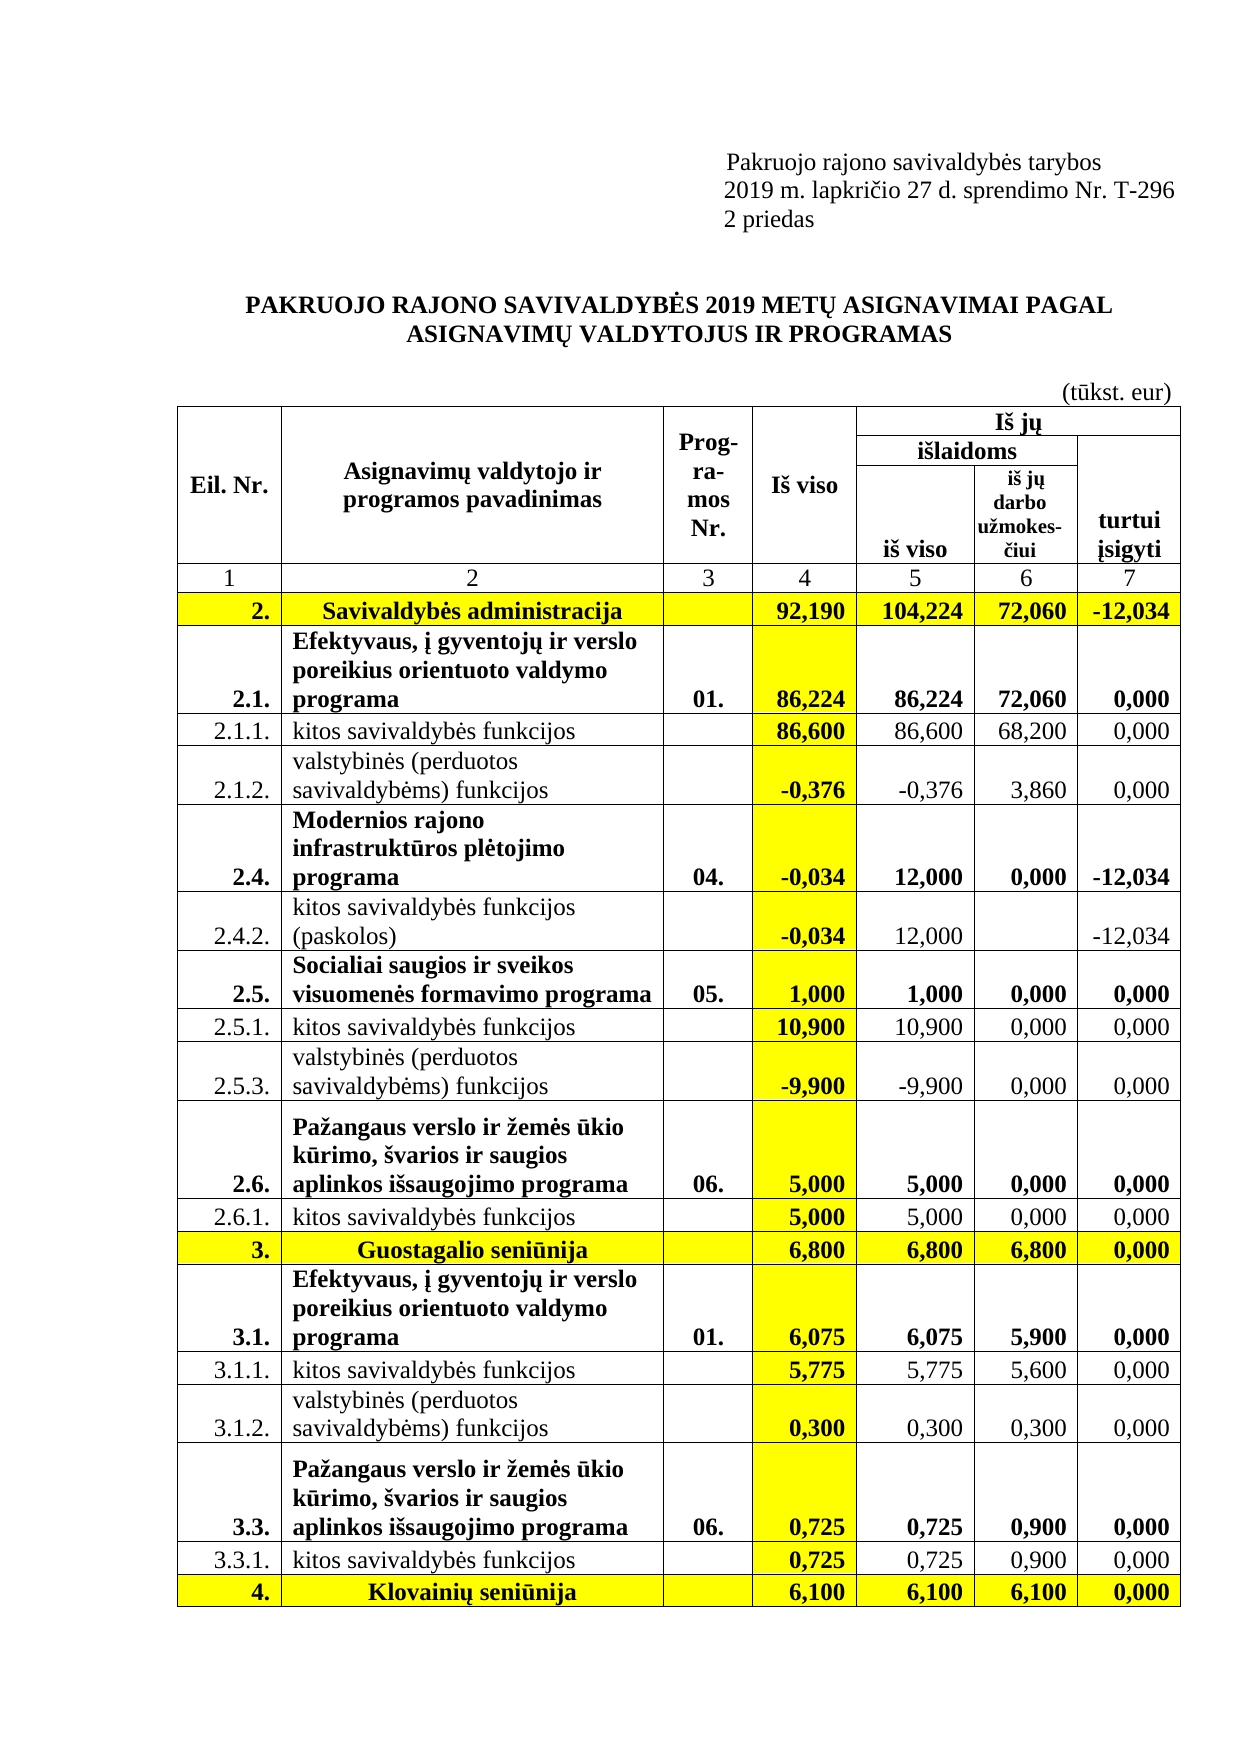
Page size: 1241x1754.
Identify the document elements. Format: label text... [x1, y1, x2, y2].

table_cell 6,075 [857, 1265, 974, 1351]
table_cell 5,000 [753, 1101, 856, 1198]
table_cell -9,900 [753, 1042, 856, 1099]
table_cell [664, 1385, 752, 1442]
table_cell Socialiai saugios ir sveikos visuomenės formavimo programa [282, 951, 663, 1008]
table_cell 0,000 [975, 1009, 1077, 1041]
table_cell 0,300 [753, 1385, 856, 1442]
table_cell 0,300 [857, 1385, 974, 1442]
table_cell 5 [857, 564, 974, 592]
table_header Iš jų [857, 407, 1180, 435]
table_cell 86,224 [753, 626, 856, 712]
table_cell [664, 1542, 752, 1573]
table_cell -0,034 [753, 892, 856, 949]
table_cell 0,000 [975, 951, 1077, 1008]
table_cell 92,190 [753, 593, 856, 625]
table_cell 6,800 [975, 1232, 1077, 1263]
table_cell 2. [178, 593, 281, 625]
table_cell 72,060 [975, 626, 1077, 712]
table_cell 0,000 [1078, 1265, 1180, 1351]
table_cell iš viso [857, 466, 974, 562]
table_cell 4 [753, 564, 856, 592]
table_cell 0,000 [1078, 1542, 1180, 1573]
text 2019 m. lapkričio 27 d. sprendimo Nr. T-296 [717, 176, 1181, 204]
table_cell Pažangaus verslo ir žemės ūkio kūrimo, švarios ir saugios aplinkos išsaugojimo programa [282, 1101, 663, 1198]
table_cell -12,034 [1078, 805, 1180, 891]
table_cell 5,775 [753, 1352, 856, 1384]
table_cell 6,800 [857, 1232, 974, 1263]
table_header Asignavimų valdytojo ir programos pavadinimas [282, 407, 663, 562]
table_cell 1,000 [857, 951, 974, 1008]
text 2 priedas [717, 204, 1181, 233]
table_cell 86,600 [753, 714, 856, 745]
table_cell 3.1.2. [178, 1385, 281, 1442]
table_cell 06. [664, 1443, 752, 1541]
table_cell 4. [178, 1575, 281, 1606]
table_cell 3. [178, 1232, 281, 1263]
table_cell 0,000 [975, 1042, 1077, 1099]
table_cell [664, 1199, 752, 1231]
table_cell 0,000 [1078, 1199, 1180, 1231]
table_cell 10,900 [753, 1009, 856, 1041]
table_cell 1,000 [753, 951, 856, 1008]
table_cell 0,000 [1078, 1042, 1180, 1099]
table_cell 86,600 [857, 714, 974, 745]
table_cell valstybinės (perduotos savivaldybėms) funkcijos [282, 746, 663, 804]
table_cell [664, 1042, 752, 1099]
table_cell Guostagalio seniūnija [282, 1232, 663, 1263]
table_cell [664, 892, 752, 949]
text PAKRUOJO RAJONO SAVIVALDYBĖS 2019 METŲ ASIGNAVIMAI PAGAL ASIGNAVIMŲ VALDYTOJUS IR PROGRAMAS [177, 291, 1181, 348]
table_cell 0,725 [753, 1542, 856, 1573]
table_cell 2.6.1. [178, 1199, 281, 1231]
table_cell kitos savivaldybės funkcijos (paskolos) [282, 892, 663, 949]
table_cell 72,060 [975, 593, 1077, 625]
table_cell Pažangaus verslo ir žemės ūkio kūrimo, švarios ir saugios aplinkos išsaugojimo programa [282, 1443, 663, 1541]
table_cell 3.1.1. [178, 1352, 281, 1384]
table_cell -12,034 [1078, 593, 1180, 625]
table_cell [664, 714, 752, 745]
table_cell 2.1.2. [178, 746, 281, 804]
table_cell [975, 892, 1077, 949]
table_cell 6,100 [753, 1575, 856, 1606]
table_cell Klovainių seniūnija [282, 1575, 663, 1606]
table_cell išlaidoms [857, 436, 1077, 465]
table_cell turtui įsigyti [1078, 436, 1180, 562]
table_cell 0,725 [857, 1542, 974, 1573]
table_cell 04. [664, 805, 752, 891]
table_cell valstybinės (perduotos savivaldybėms) funkcijos [282, 1042, 663, 1099]
table_cell 5,000 [857, 1199, 974, 1231]
table_cell 0,000 [1078, 714, 1180, 745]
table_cell 5,600 [975, 1352, 1077, 1384]
table_header Eil. Nr. [178, 407, 281, 562]
table_cell kitos savivaldybės funkcijos [282, 1009, 663, 1041]
table_cell kitos savivaldybės funkcijos [282, 1542, 663, 1573]
table_cell [664, 746, 752, 804]
table_cell 0,900 [975, 1443, 1077, 1541]
table_cell 3.3.1. [178, 1542, 281, 1573]
table_cell 01. [664, 1265, 752, 1351]
table_cell 0,000 [1078, 951, 1180, 1008]
table_cell 6,100 [857, 1575, 974, 1606]
table_cell 104,224 [857, 593, 974, 625]
table_cell Modernios rajono infrastruktūros plėtojimo programa [282, 805, 663, 891]
table_cell 5,000 [753, 1199, 856, 1231]
table_cell 5,775 [857, 1352, 974, 1384]
table_cell 1 [178, 564, 281, 592]
table_header Prog-ra-mos Nr. [664, 407, 752, 562]
table_cell kitos savivaldybės funkcijos [282, 1352, 663, 1384]
table_cell 0,725 [753, 1443, 856, 1541]
table_cell 01. [664, 626, 752, 712]
table_cell 0,000 [975, 1199, 1077, 1231]
table_cell [664, 1232, 752, 1263]
table_header Iš viso [753, 407, 856, 562]
table_cell 2.4.2. [178, 892, 281, 949]
table_cell 0,000 [975, 1101, 1077, 1198]
table_cell 0,000 [1078, 1009, 1180, 1041]
table_cell 0,000 [1078, 1575, 1180, 1606]
table_cell 3.1. [178, 1265, 281, 1351]
table_cell 3 [664, 564, 752, 592]
table_cell iš jų darbo užmokes-čiui [975, 466, 1077, 562]
table_cell 6,075 [753, 1265, 856, 1351]
table_cell 6,800 [753, 1232, 856, 1263]
table_cell 12,000 [857, 892, 974, 949]
table_cell 0,000 [1078, 1101, 1180, 1198]
table_cell 06. [664, 1101, 752, 1198]
table_cell 10,900 [857, 1009, 974, 1041]
table_cell 2.6. [178, 1101, 281, 1198]
table_cell Efektyvaus, į gyventojų ir verslo poreikius orientuoto valdymo programa [282, 626, 663, 712]
table_cell 0,725 [857, 1443, 974, 1541]
table_cell 2.4. [178, 805, 281, 891]
table_cell 2.5.1. [178, 1009, 281, 1041]
table_cell 3,860 [975, 746, 1077, 804]
table_cell 0,000 [1078, 1385, 1180, 1442]
text Pakruojo rajono savivaldybės tarybos [177, 147, 1181, 176]
table_cell Savivaldybės administracija [282, 593, 663, 625]
table_cell 6 [975, 564, 1077, 592]
table_cell kitos savivaldybės funkcijos [282, 1199, 663, 1231]
table_cell 7 [1078, 564, 1180, 592]
table_cell -0,034 [753, 805, 856, 891]
table_cell 0,000 [1078, 626, 1180, 712]
table_cell -0,376 [857, 746, 974, 804]
table_cell 0,000 [1078, 1352, 1180, 1384]
table_cell [664, 593, 752, 625]
table_cell 0,000 [1078, 1232, 1180, 1263]
table_cell 12,000 [857, 805, 974, 891]
table_cell -0,376 [753, 746, 856, 804]
table_cell [664, 1575, 752, 1606]
table_cell 0,900 [975, 1542, 1077, 1573]
table_cell 6,100 [975, 1575, 1077, 1606]
table_cell -9,900 [857, 1042, 974, 1099]
table_cell kitos savivaldybės funkcijos [282, 714, 663, 745]
table_cell 3.3. [178, 1443, 281, 1541]
table_cell -12,034 [1078, 892, 1180, 949]
table_cell 2 [282, 564, 663, 592]
table_cell valstybinės (perduotos savivaldybėms) funkcijos [282, 1385, 663, 1442]
table_cell [664, 1352, 752, 1384]
table_cell 05. [664, 951, 752, 1008]
table_cell 2.1.1. [178, 714, 281, 745]
table_cell 2.5.3. [178, 1042, 281, 1099]
table_cell 0,300 [975, 1385, 1077, 1442]
table_cell [664, 1009, 752, 1041]
table_cell 2.5. [178, 951, 281, 1008]
table_cell 5,900 [975, 1265, 1077, 1351]
table_cell 68,200 [975, 714, 1077, 745]
table_cell 0,000 [1078, 1443, 1180, 1541]
table_cell 0,000 [975, 805, 1077, 891]
text (tūkst. eur) [177, 377, 1181, 406]
table_cell 2.1. [178, 626, 281, 712]
table_cell 0,000 [1078, 746, 1180, 804]
table_cell 5,000 [857, 1101, 974, 1198]
table_cell Efektyvaus, į gyventojų ir verslo poreikius orientuoto valdymo programa [282, 1265, 663, 1351]
table_cell 86,224 [857, 626, 974, 712]
